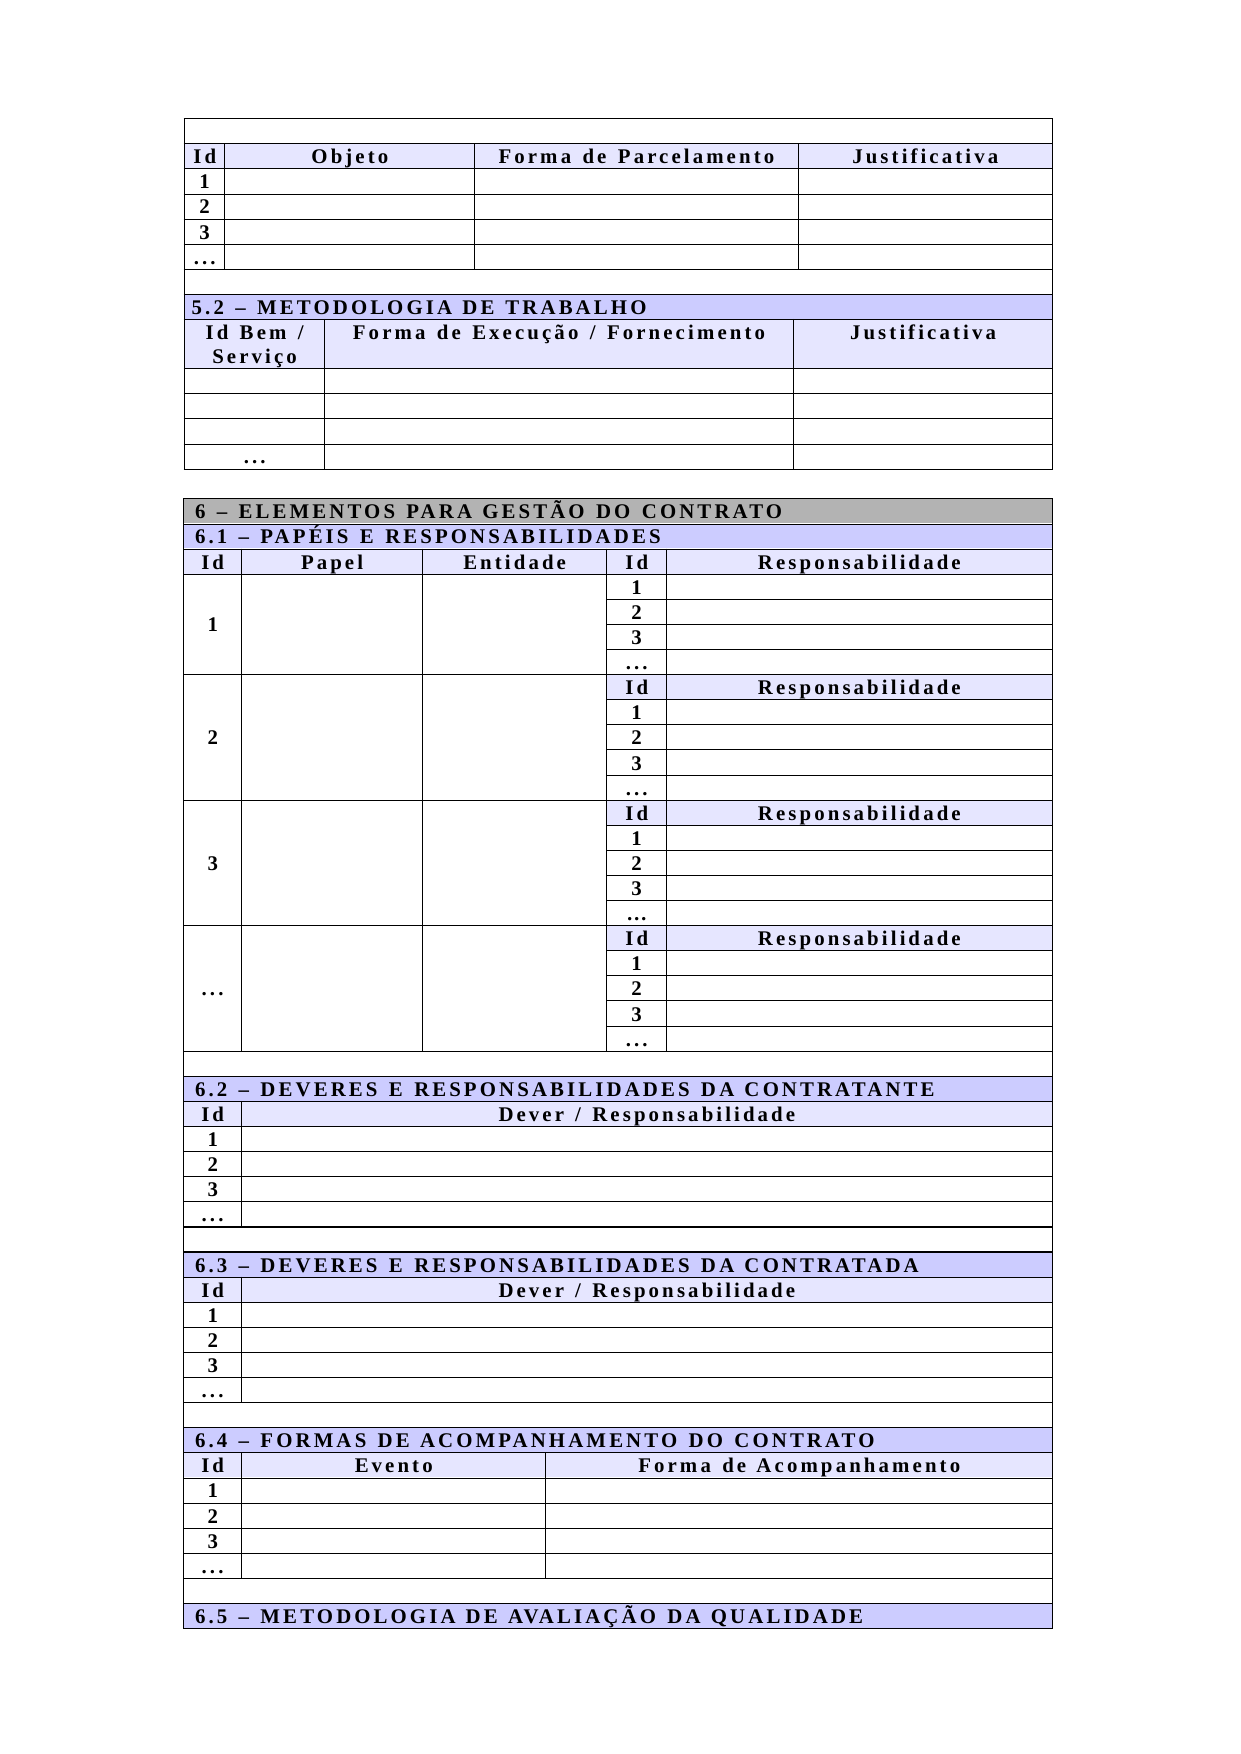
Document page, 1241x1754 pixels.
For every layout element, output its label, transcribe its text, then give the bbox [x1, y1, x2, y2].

table_cell [225, 195, 474, 218]
table_cell [185, 270, 1052, 294]
table_cell 2 [184, 1152, 241, 1176]
table_cell 6.4 – FORMAS DE ACOMPANHAMENTO DO CONTRATO [184, 1428, 1052, 1452]
table_cell [667, 876, 1052, 900]
table_cell ... [607, 1027, 666, 1051]
table_cell [799, 169, 1052, 193]
table_cell Papel [242, 550, 422, 574]
table_cell ... [184, 1554, 241, 1578]
table_cell [242, 926, 422, 1051]
table_cell ... [185, 445, 324, 468]
table_cell Forma de Execução / Fornecimento [325, 320, 793, 368]
table_header 6 – ELEMENTOS PARA GESTÃO DO CONTRATO [184, 499, 1052, 523]
table_cell [667, 750, 1052, 774]
table_cell [242, 1152, 1052, 1176]
table_cell [667, 725, 1052, 749]
table_cell [325, 419, 793, 443]
table_cell Id [184, 1278, 241, 1302]
table_cell [794, 419, 1052, 443]
table_cell 6.2 – DEVERES E RESPONSABILIDADES DA CONTRATANTE [184, 1077, 1052, 1101]
table_cell [242, 1328, 1052, 1352]
table_cell [325, 369, 793, 393]
table_cell [185, 119, 1052, 143]
table_cell [325, 394, 793, 418]
table_cell 6.1 – PAPÉIS E RESPONSABILIDADES [184, 525, 1052, 548]
table_cell [667, 625, 1052, 649]
table_cell Objeto [225, 144, 474, 168]
table_cell 3 [607, 1001, 666, 1026]
table_cell ... [607, 776, 666, 799]
table_cell [225, 169, 474, 193]
table_cell [667, 901, 1052, 925]
table_cell [799, 245, 1052, 269]
table_cell [667, 575, 1052, 599]
table_cell 2 [184, 675, 241, 799]
table_cell 3 [184, 1353, 241, 1377]
table_cell [423, 575, 606, 674]
table_cell 3 [185, 220, 224, 244]
table_cell [242, 1202, 1052, 1226]
table_cell 1 [607, 700, 666, 724]
table_cell Id Bem / Serviço [185, 320, 324, 368]
table_cell 1 [184, 1127, 241, 1151]
table_cell ... [184, 926, 241, 1051]
table_cell Entidade [423, 550, 606, 574]
table_cell Forma de Parcelamento [475, 144, 798, 168]
table_cell 6.5 – METODOLOGIA DE AVALIAÇÃO DA QUALIDADE [184, 1604, 1052, 1628]
table_cell Dever / Responsabilidade [242, 1102, 1052, 1126]
table_cell Id [607, 675, 666, 699]
table_cell [799, 220, 1052, 244]
table_cell [475, 169, 798, 193]
table_cell [667, 700, 1052, 724]
table_cell 3 [184, 1529, 241, 1553]
table_cell 3 [607, 876, 666, 900]
table_cell [184, 1579, 1052, 1603]
table_cell 1 [184, 575, 241, 674]
table_cell [475, 220, 798, 244]
table_cell [794, 445, 1052, 468]
table_cell [185, 369, 324, 393]
table_cell Id [184, 550, 241, 574]
table_cell Justificativa [794, 320, 1052, 368]
table_cell [423, 675, 606, 799]
table_cell Id [607, 550, 666, 574]
table_cell [242, 675, 422, 799]
table_cell Id [184, 1453, 241, 1477]
table_cell [242, 1127, 1052, 1151]
table_cell [667, 776, 1052, 799]
table_cell [242, 1554, 545, 1578]
table_cell [225, 245, 474, 269]
table_cell 2 [607, 725, 666, 749]
table_cell [423, 801, 606, 925]
table_cell [225, 220, 474, 244]
table_cell [242, 1479, 545, 1502]
table_cell [423, 926, 606, 1051]
table_cell 2 [607, 976, 666, 1000]
table_cell Id [185, 144, 224, 168]
table_cell [475, 245, 798, 269]
table_cell [184, 1403, 1052, 1427]
table_cell 2 [184, 1328, 241, 1352]
table_cell Dever / Responsabilidade [242, 1278, 1052, 1302]
table_cell ... [184, 1378, 241, 1402]
table_cell [667, 826, 1052, 850]
table_cell 2 [607, 600, 666, 624]
table_cell 2 [607, 851, 666, 875]
table_cell Responsabilidade [667, 675, 1052, 699]
table_cell 1 [185, 169, 224, 193]
table_cell [242, 1303, 1052, 1327]
table_cell ... [185, 245, 224, 269]
table_cell 3 [607, 750, 666, 774]
table_cell [546, 1479, 1052, 1502]
table_cell [794, 369, 1052, 393]
table_cell Evento [242, 1453, 545, 1477]
table_cell … [607, 901, 666, 925]
table_cell Id [184, 1102, 241, 1126]
table_cell [242, 801, 422, 925]
table_cell Responsabilidade [667, 801, 1052, 825]
table_cell [242, 1353, 1052, 1377]
table_cell Responsabilidade [667, 926, 1052, 950]
table_cell [184, 1228, 1052, 1251]
table_cell Forma de Acompanhamento [546, 1453, 1052, 1477]
table_cell [184, 1052, 1052, 1076]
table_cell [794, 394, 1052, 418]
table_cell [546, 1554, 1052, 1578]
table_cell 6.3 – DEVERES E RESPONSABILIDADES DA CONTRATADA [184, 1253, 1052, 1277]
table_cell 3 [184, 801, 241, 925]
table_cell [185, 394, 324, 418]
table_cell [185, 419, 324, 443]
table_cell 1 [184, 1479, 241, 1502]
table_cell [242, 575, 422, 674]
table_cell Responsabilidade [667, 550, 1052, 574]
table_cell [546, 1504, 1052, 1528]
table_cell [667, 650, 1052, 674]
table_cell [667, 1027, 1052, 1051]
table_cell [799, 195, 1052, 218]
table_cell [325, 445, 793, 468]
table_cell 1 [184, 1303, 241, 1327]
table_cell [242, 1529, 545, 1553]
table_cell 1 [607, 575, 666, 599]
table_cell 2 [185, 195, 224, 218]
table_cell [475, 195, 798, 218]
table_cell [667, 1001, 1052, 1026]
table_cell 1 [607, 826, 666, 850]
table_cell [242, 1504, 545, 1528]
table_cell 3 [607, 625, 666, 649]
table_cell ... [607, 650, 666, 674]
table_cell ... [184, 1202, 241, 1226]
table_cell [546, 1529, 1052, 1553]
table_cell [667, 976, 1052, 1000]
table_cell [667, 951, 1052, 975]
table_cell 2 [184, 1504, 241, 1528]
table_cell [242, 1177, 1052, 1201]
table_cell [667, 851, 1052, 875]
table_cell 1 [607, 951, 666, 975]
table_cell [667, 600, 1052, 624]
table_cell Id [607, 926, 666, 950]
table_cell 3 [184, 1177, 241, 1201]
table_cell 5.2 – METODOLOGIA DE TRABALHO [185, 295, 1052, 319]
table_cell Id [607, 801, 666, 825]
table_cell Justificativa [799, 144, 1052, 168]
table_cell [242, 1378, 1052, 1402]
